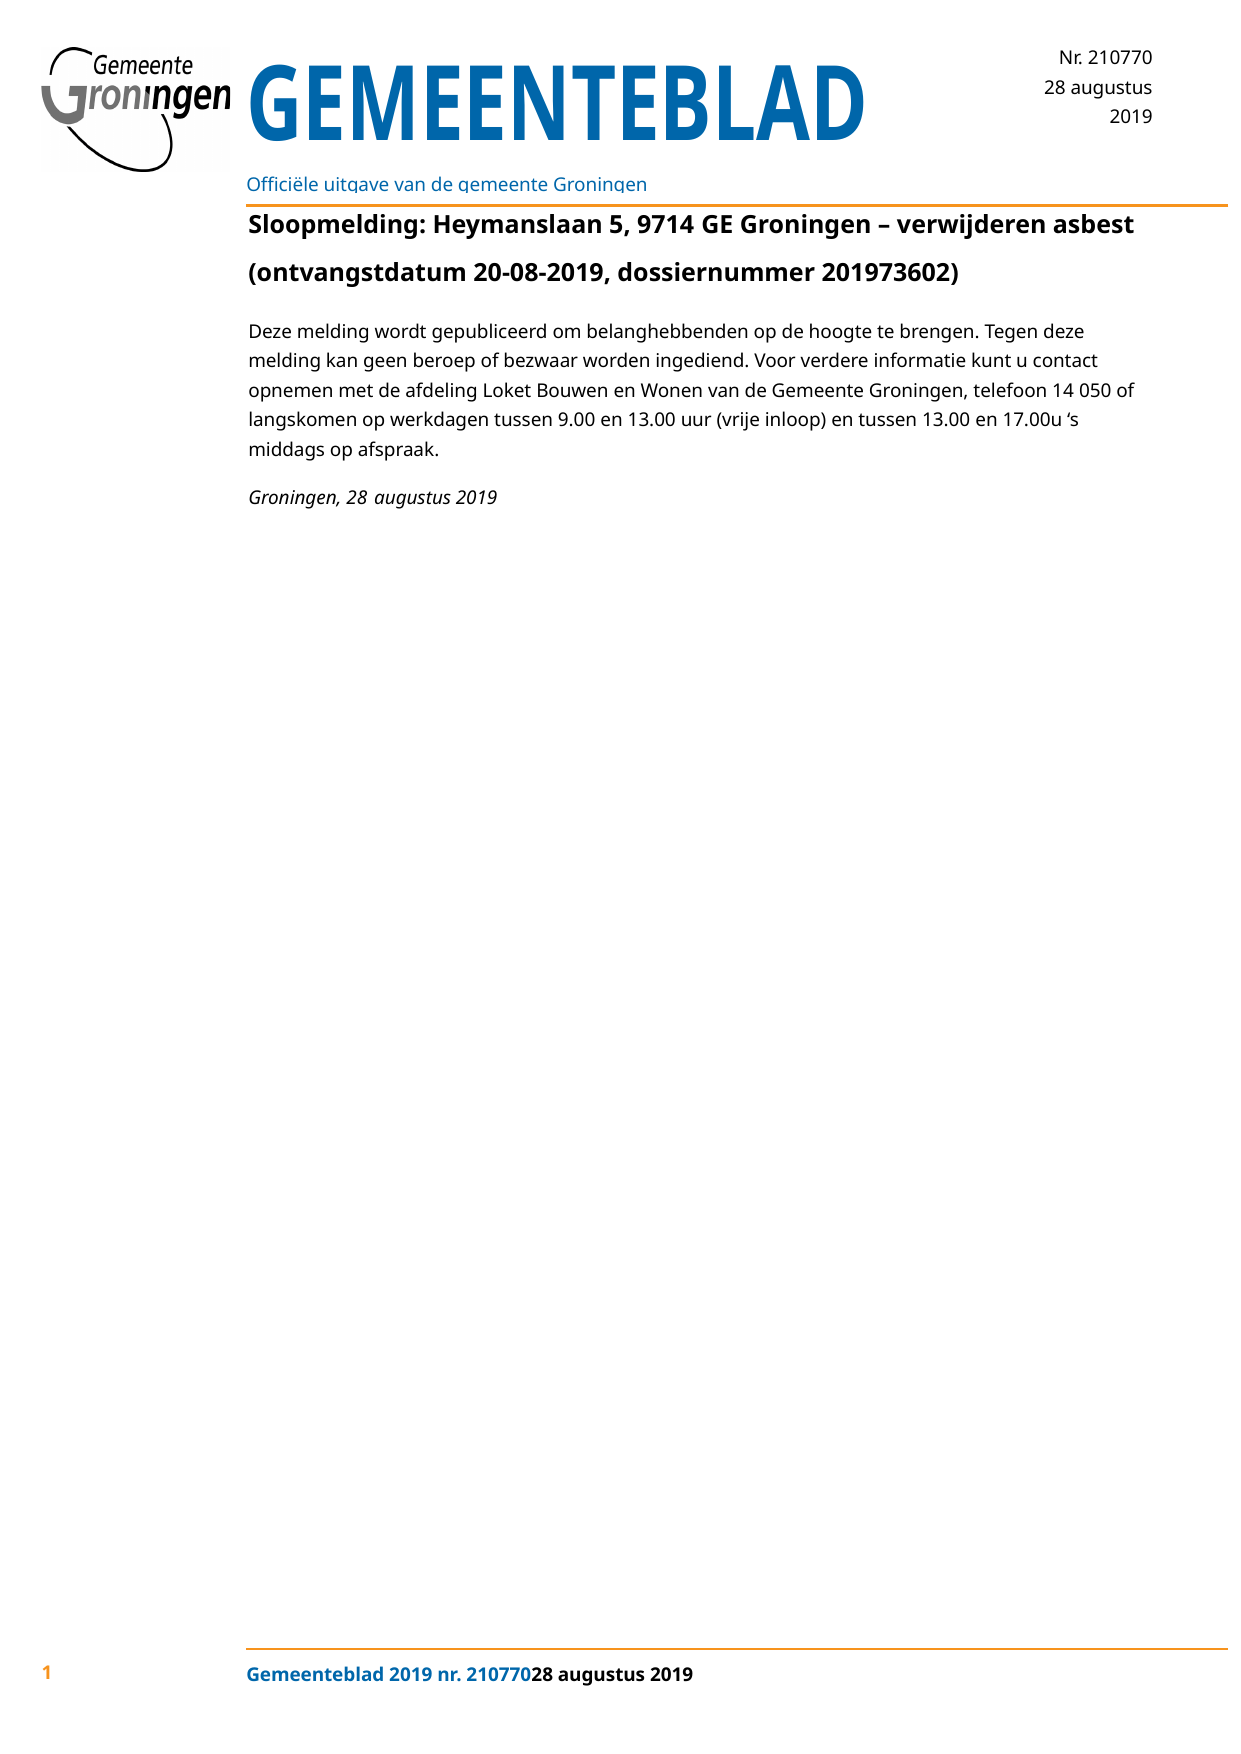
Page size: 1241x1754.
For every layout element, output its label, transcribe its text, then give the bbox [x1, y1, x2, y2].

text Groningen, 28 augustus 2019 [248, 484, 1152, 510]
text Sloopmelding: Heymanslaan 5, 9714 GE Groningen – verwijderen asbest (ontvangstdatum 20-08-2019, dossiernummer 201973602) [248, 207, 1152, 288]
text Deze melding wordt gepubliceerd om belanghebbenden op de hoogte te brengen. Tegen deze melding kan geen beroep of bezwaar worden ingediend. Voor verdere informatie kunt u contact opnemen met de afdeling Loket Bouwen en Wonen van de Gemeente Groningen, telefoon 14 050 of langskomen op werkdagen tussen 9.00 en 13.00 uur (vrije inloop) en tussen 13.00 en 17.00u ‘s middags op afspraak. [248, 318, 1152, 462]
picture [41, 47, 231, 172]
